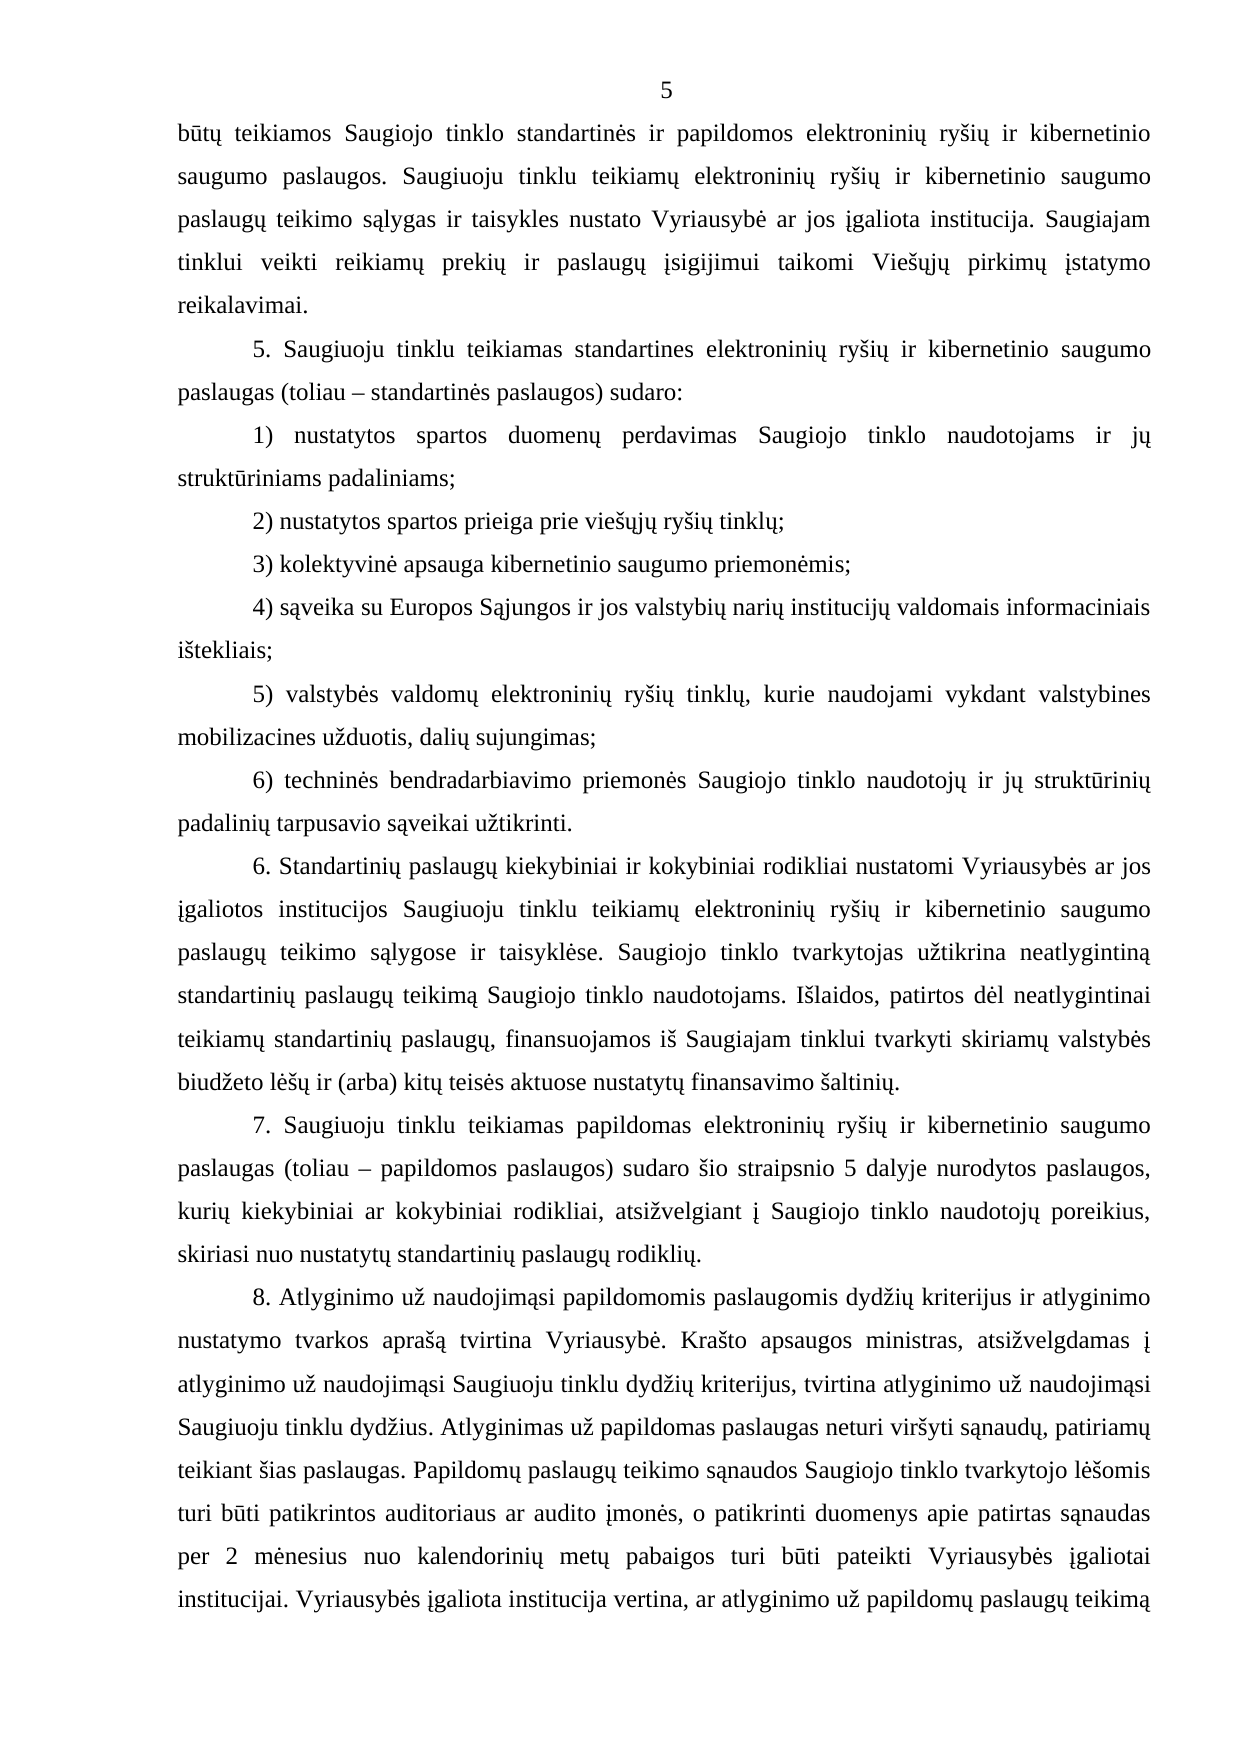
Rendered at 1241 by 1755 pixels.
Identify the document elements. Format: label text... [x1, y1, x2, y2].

text 5. Saugiuoju tinklu teikiamas standartines elektroninių ryšių ir kibernetinio saugumo paslaugas (toliau – standartinės paslaugos) sudaro: [177, 334, 1152, 406]
text 5) valstybės valdomų elektroninių ryšių tinklų, kurie naudojami vykdant valstybines mobilizacines užduotis, dalių sujungimas; [177, 679, 1152, 751]
text 6. Standartinių paslaugų kiekybiniai ir kokybiniai rodikliai nustatomi Vyriausybės ar jos įgaliotos institucijos Saugiuoju tinklu teikiamų elektroninių ryšių ir kibernetinio saugumo paslaugų teikimo sąlygose ir taisyklėse. Saugiojo tinklo tvarkytojas užtikrina neatlygintiną standartinių paslaugų teikimą Saugiojo tinklo naudotojams. Išlaidos, patirtos dėl neatlygintinai teikiamų standartinių paslaugų, finansuojamos iš Saugiajam tinklui tvarkyti skiriamų valstybės biudžeto lėšų ir (arba) kitų teisės aktuose nustatytų finansavimo šaltinių. [177, 851, 1152, 1096]
text 2) nustatytos spartos prieiga prie viešųjų ryšių tinklų; [177, 506, 1152, 535]
text 6) techninės bendradarbiavimo priemonės Saugiojo tinklo naudotojų ir jų struktūrinių padalinių tarpusavio sąveikai užtikrinti. [177, 765, 1152, 837]
text 8. Atlyginimo už naudojimąsi papildomomis paslaugomis dydžių kriterijus ir atlyginimo nustatymo tvarkos aprašą tvirtina Vyriausybė. Krašto apsaugos ministras, atsižvelgdamas į atlyginimo už naudojimąsi Saugiuoju tinklu dydžių kriterijus, tvirtina atlyginimo už naudojimąsi Saugiuoju tinklu dydžius. Atlyginimas už papildomas paslaugas neturi viršyti sąnaudų, patiriamų teikiant šias paslaugas. Papildomų paslaugų teikimo sąnaudos Saugiojo tinklo tvarkytojo lėšomis turi būti patikrintos auditoriaus ar audito įmonės, o patikrinti duomenys apie patirtas sąnaudas per 2 mėnesius nuo kalendorinių metų pabaigos turi būti pateikti Vyriausybės įgaliotai institucijai. Vyriausybės įgaliota institucija vertina, ar atlyginimo už papildomų paslaugų teikimą [177, 1282, 1152, 1613]
text 1) nustatytos spartos duomenų perdavimas Saugiojo tinklo naudotojams ir jų struktūriniams padaliniams; [177, 420, 1152, 492]
text 4) sąveika su Europos Sąjungos ir jos valstybių narių institucijų valdomais informaciniais ištekliais; [177, 592, 1152, 664]
text 3) kolektyvinė apsauga kibernetinio saugumo priemonėmis; [177, 549, 1152, 578]
text 7. Saugiuoju tinklu teikiamas papildomas elektroninių ryšių ir kibernetinio saugumo paslaugas (toliau – papildomos paslaugos) sudaro šio straipsnio 5 dalyje nurodytos paslaugos, kurių kiekybiniai ar kokybiniai rodikliai, atsižvelgiant į Saugiojo tinklo naudotojų poreikius, skiriasi nuo nustatytų standartinių paslaugų rodiklių. [177, 1110, 1152, 1268]
text būtų teikiamos Saugiojo tinklo standartinės ir papildomos elektroninių ryšių ir kibernetinio saugumo paslaugos. Saugiuoju tinklu teikiamų elektroninių ryšių ir kibernetinio saugumo paslaugų teikimo sąlygas ir taisykles nustato Vyriausybė ar jos įgaliota institucija. Saugiajam tinklui veikti reikiamų prekių ir paslaugų įsigijimui taikomi Viešųjų pirkimų įstatymo reikalavimai. [177, 118, 1152, 319]
